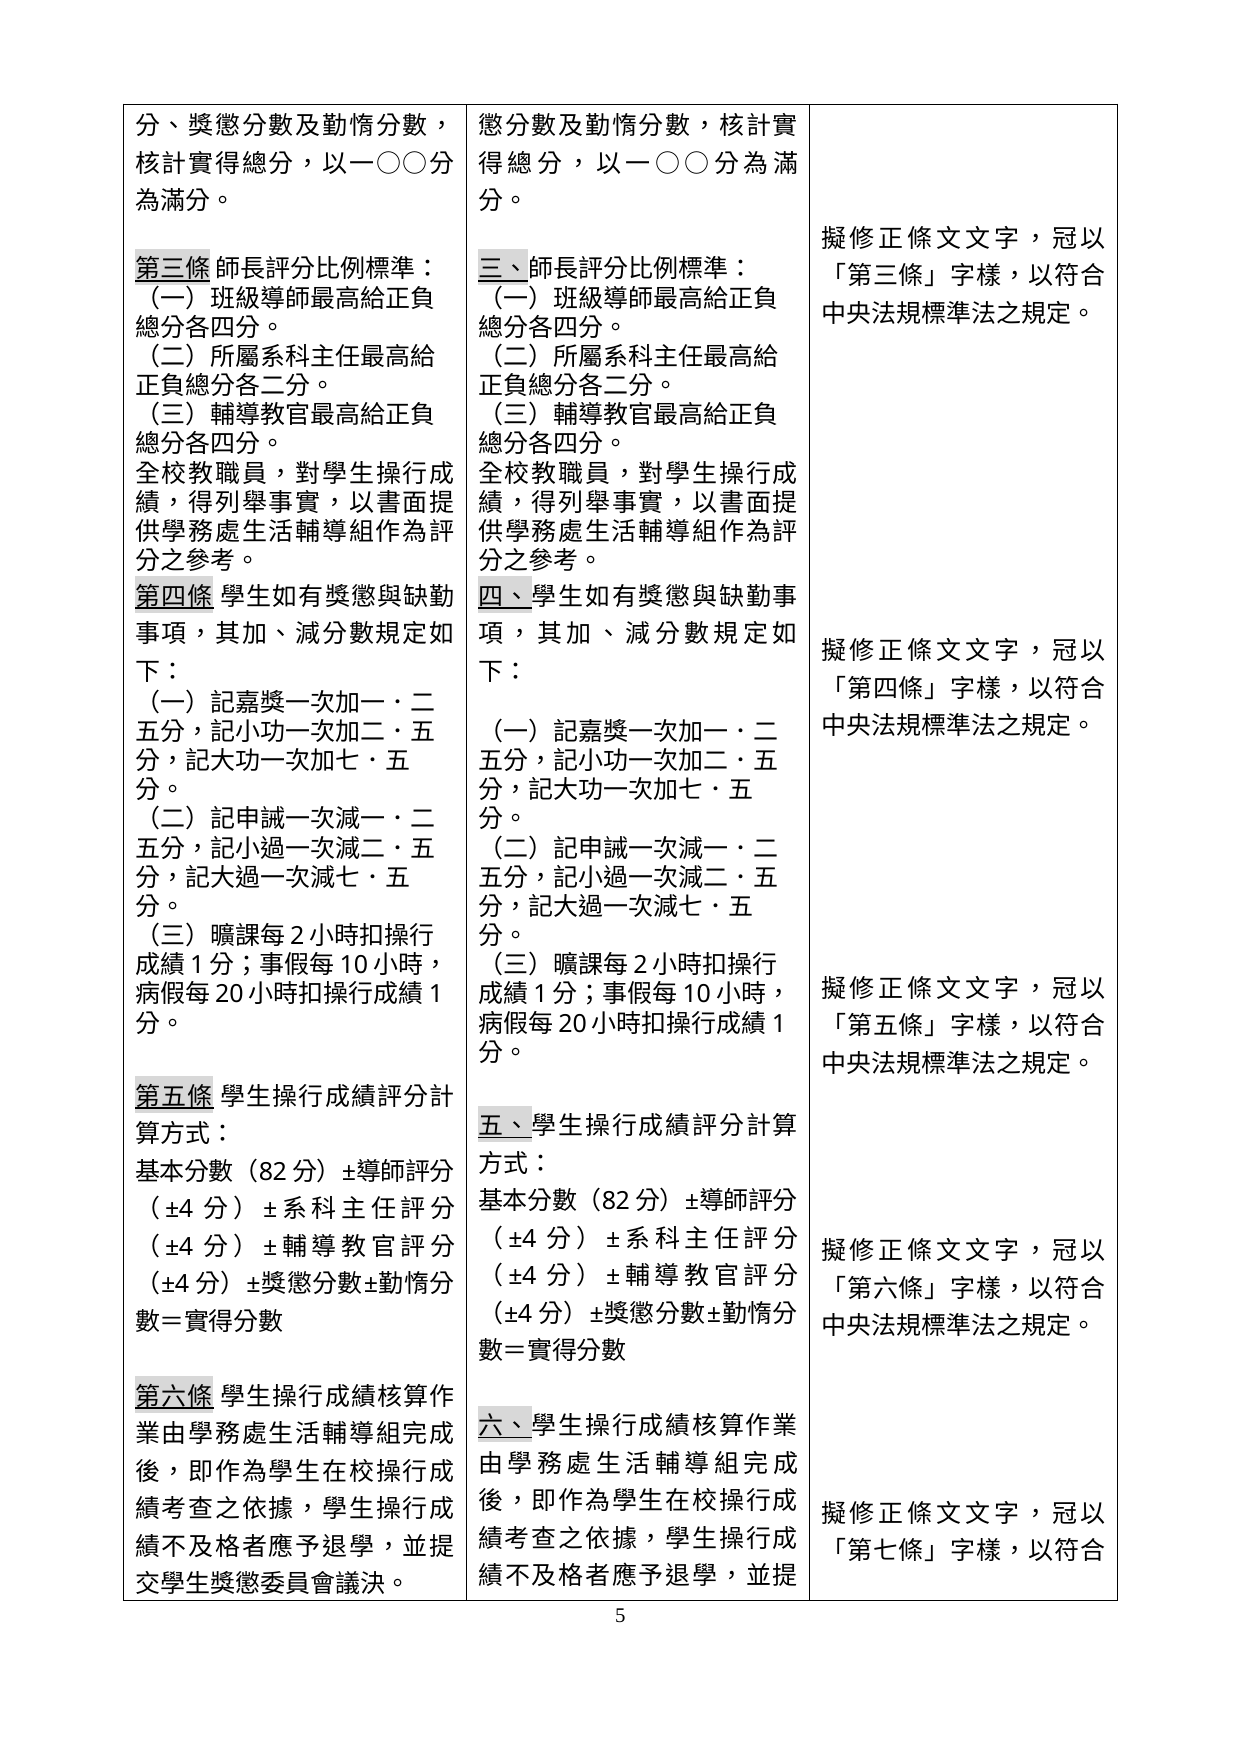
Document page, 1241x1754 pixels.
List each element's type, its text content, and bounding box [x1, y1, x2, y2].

table_cell 懲分數及勤惰分數，核計實得總分，以一○○分為滿分。 三、師長評分比例標準： （一）班級導師最高給正負總分各四分。 （二）所屬系科主任最高給正負總分各二分。 （三）輔導教官最高給正負總分各四分。 全校教職員，對學生操行成績，得列舉事實，以書面提供學務處生活輔導組作為評分之參考。 四、學生如有獎懲與缺勤事項，其加、減分數規定如下： （一）記嘉獎一次加一．二五分，記小功一次加二．五分，記大功一次加七．五分。 （二）記申誡一次減一．二五分，記小過一次減二．五分，記大過一次減七．五分。 （三）曠課每2小時扣操行成績1分；事假每10小時，病假每20小時扣操行成績1分。 五、學生操行成績評分計算方式： 基本分數（82分）±導師評分（±4分）±系科主任評分（±4分）±輔導教官評分（±4分）±獎懲分數±勤惰分數＝實得分數 六、學生操行成績核算作業由學務處生活輔導組完成後，即作為學生在校操行成績考查之依據，學生操行成績不及格者應予退學，並提 [467, 105, 809, 1600]
table_cell 擬修正條文文字，冠以「第三條」字樣，以符合中央法規標準法之規定。 擬修正條文文字，冠以「第四條」字樣，以符合中央法規標準法之規定。 擬修正條文文字，冠以「第五條」字樣，以符合中央法規標準法之規定。 擬修正條文文字，冠以「第六條」字樣，以符合中央法規標準法之規定。 擬修正條文文字，冠以「第七條」字樣，以符合 [810, 105, 1117, 1600]
table_cell 分、獎懲分數及勤惰分數，核計實得總分，以一○○分為滿分。 第三條 師長評分比例標準： （一）班級導師最高給正負總分各四分。 （二）所屬系科主任最高給正負總分各二分。 （三）輔導教官最高給正負總分各四分。 全校教職員，對學生操行成績，得列舉事實，以書面提供學務處生活輔導組作為評分之參考。 第四條 學生如有獎懲與缺勤事項，其加、減分數規定如下： （一）記嘉獎一次加一．二五分，記小功一次加二．五分，記大功一次加七．五分。 （二）記申誡一次減一．二五分，記小過一次減二．五分，記大過一次減七．五分。 （三）曠課每2小時扣操行成績1分；事假每10小時，病假每20小時扣操行成績1分。 第五條 學生操行成績評分計算方式： 基本分數（82分）±導師評分（±4分）±系科主任評分（±4分）±輔導教官評分（±4分）±獎懲分數±勤惰分數＝實得分數 第六條 學生操行成績核算作業由學務處生活輔導組完成後，即作為學生在校操行成績考查之依據，學生操行成績不及格者應予退學，並提交學生獎懲委員會議決。 [124, 105, 466, 1600]
